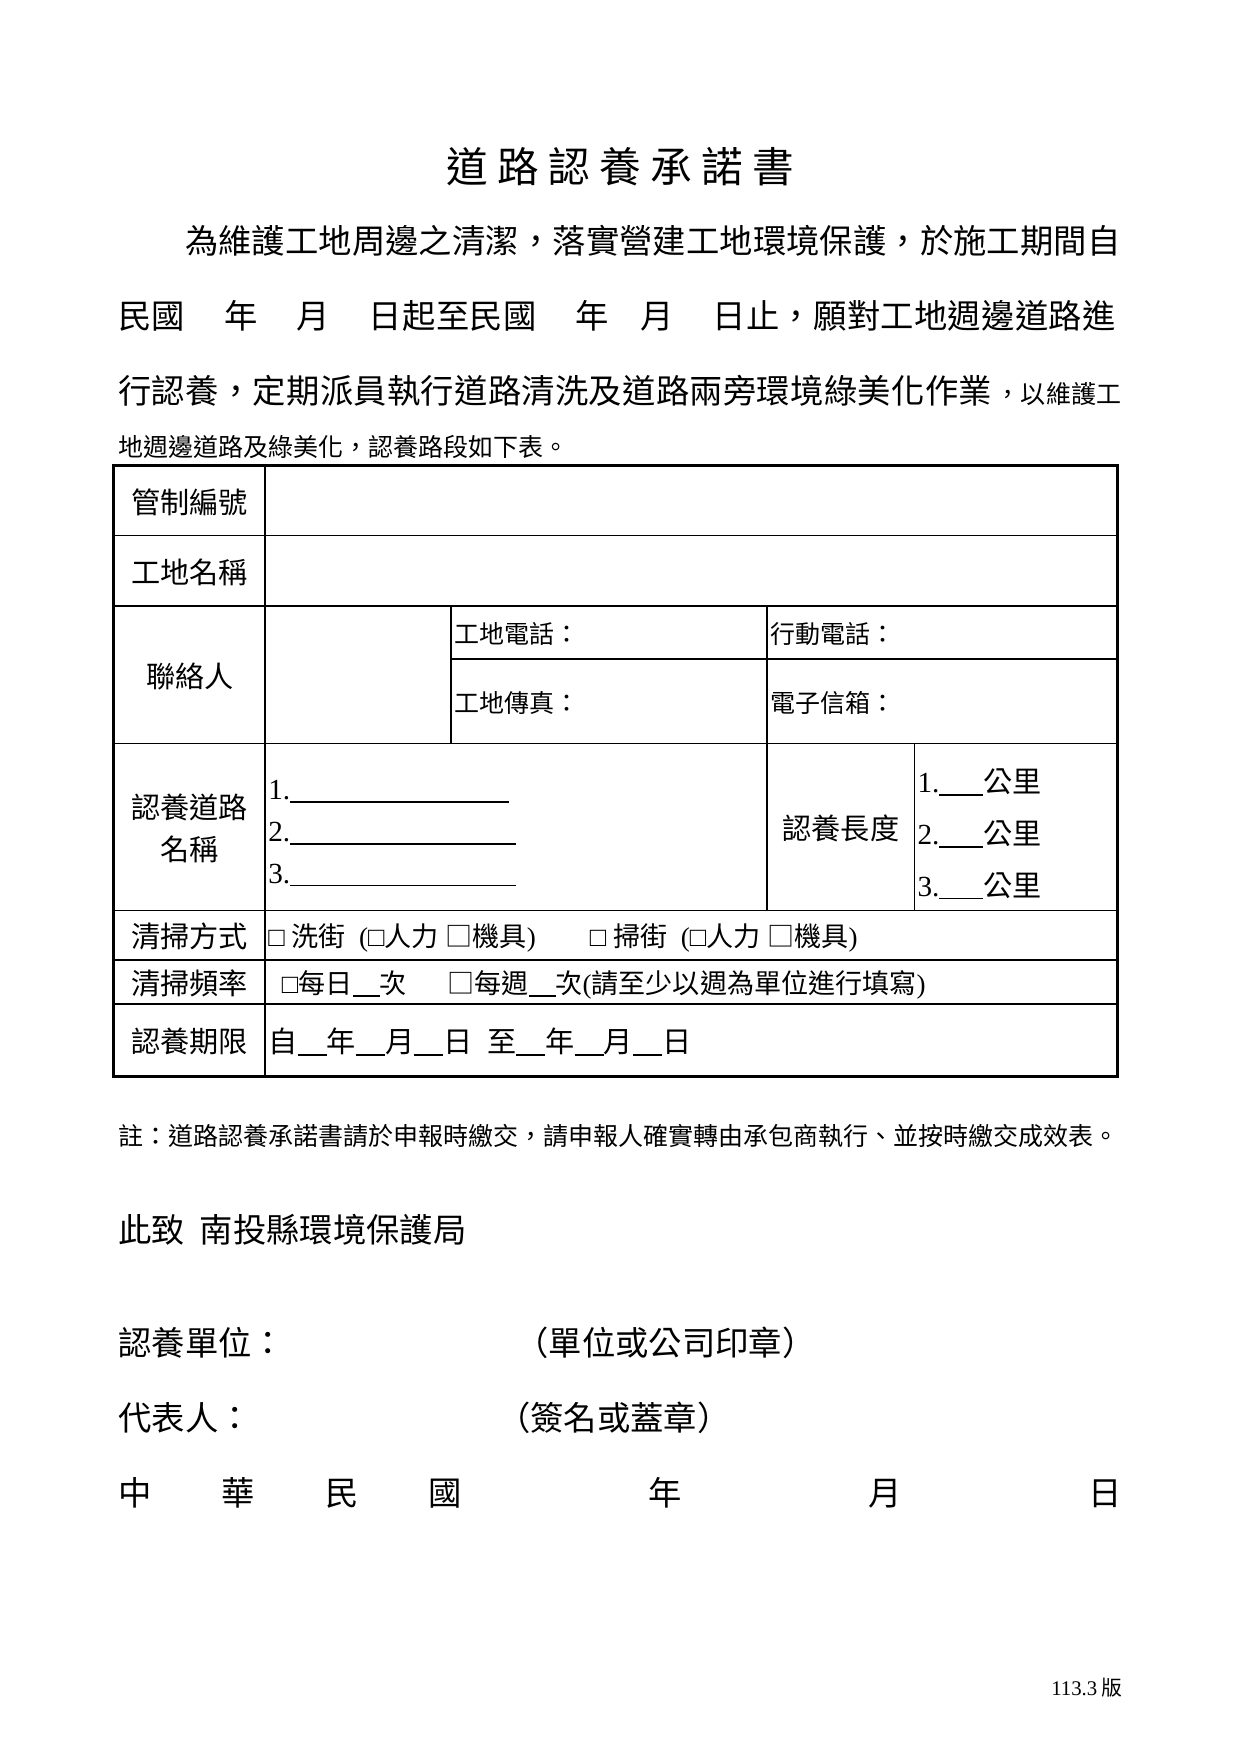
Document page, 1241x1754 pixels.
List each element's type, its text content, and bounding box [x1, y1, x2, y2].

table_cell 工地傳真： [452, 660, 766, 743]
table_cell 認養長度 [768, 744, 914, 910]
table_cell 電子信箱： [768, 660, 1116, 743]
table_cell □每日 次 □每週 次(請至少以週為單位進行填寫) [266, 961, 1116, 1003]
text 註：道路認養承諾書請於申報時繳交，請申報人確實轉由承包商執行、並按時繳交成效表。 [118, 1115, 1122, 1153]
table_cell 1. 公里 2. 公里 3. 公里 [915, 744, 1116, 910]
table_cell [266, 536, 1116, 605]
text 此致 南投縣環境保護局 [118, 1190, 1122, 1265]
table_cell [266, 607, 450, 743]
table_cell □ 洗街 (□人力 □機具) □ 掃街 (□人力 □機具) [266, 911, 1116, 959]
table_cell 清掃方式 [115, 911, 264, 959]
text 為維護工地周邊之清潔，落實營建工地環境保護，於施工期間自民國 年 月 日起至民國 年 月 日止，願對工地週邊道路進行認養，定期派員執行道路清洗及道路兩旁環境綠美化作業，以維護工地週邊道路及綠美化，認養路段如下表。 [118, 202, 1122, 464]
table_cell 清掃頻率 [115, 961, 264, 1003]
table_cell 工地名稱 [115, 536, 264, 605]
table_cell 自 年 月 日 至 年 月 日 [266, 1005, 1116, 1075]
table_cell 認養期限 [115, 1005, 264, 1075]
text 道 路 認 養 承 諾 書 [118, 127, 1122, 202]
text 中 華 民 國 年 月 日 [118, 1453, 1122, 1528]
table_header 管制編號 [115, 467, 264, 534]
table_cell 1. 2. 3. [266, 744, 766, 910]
table_cell 認養道路 名稱 [115, 744, 264, 910]
table_header [266, 467, 1116, 534]
table_cell 聯絡人 [115, 607, 264, 743]
table_cell 工地電話： [452, 607, 766, 658]
text 代表人： （簽名或蓋章） [118, 1378, 1122, 1453]
text 認養單位： （單位或公司印章） [118, 1303, 1122, 1378]
table_cell 行動電話： [768, 607, 1116, 658]
